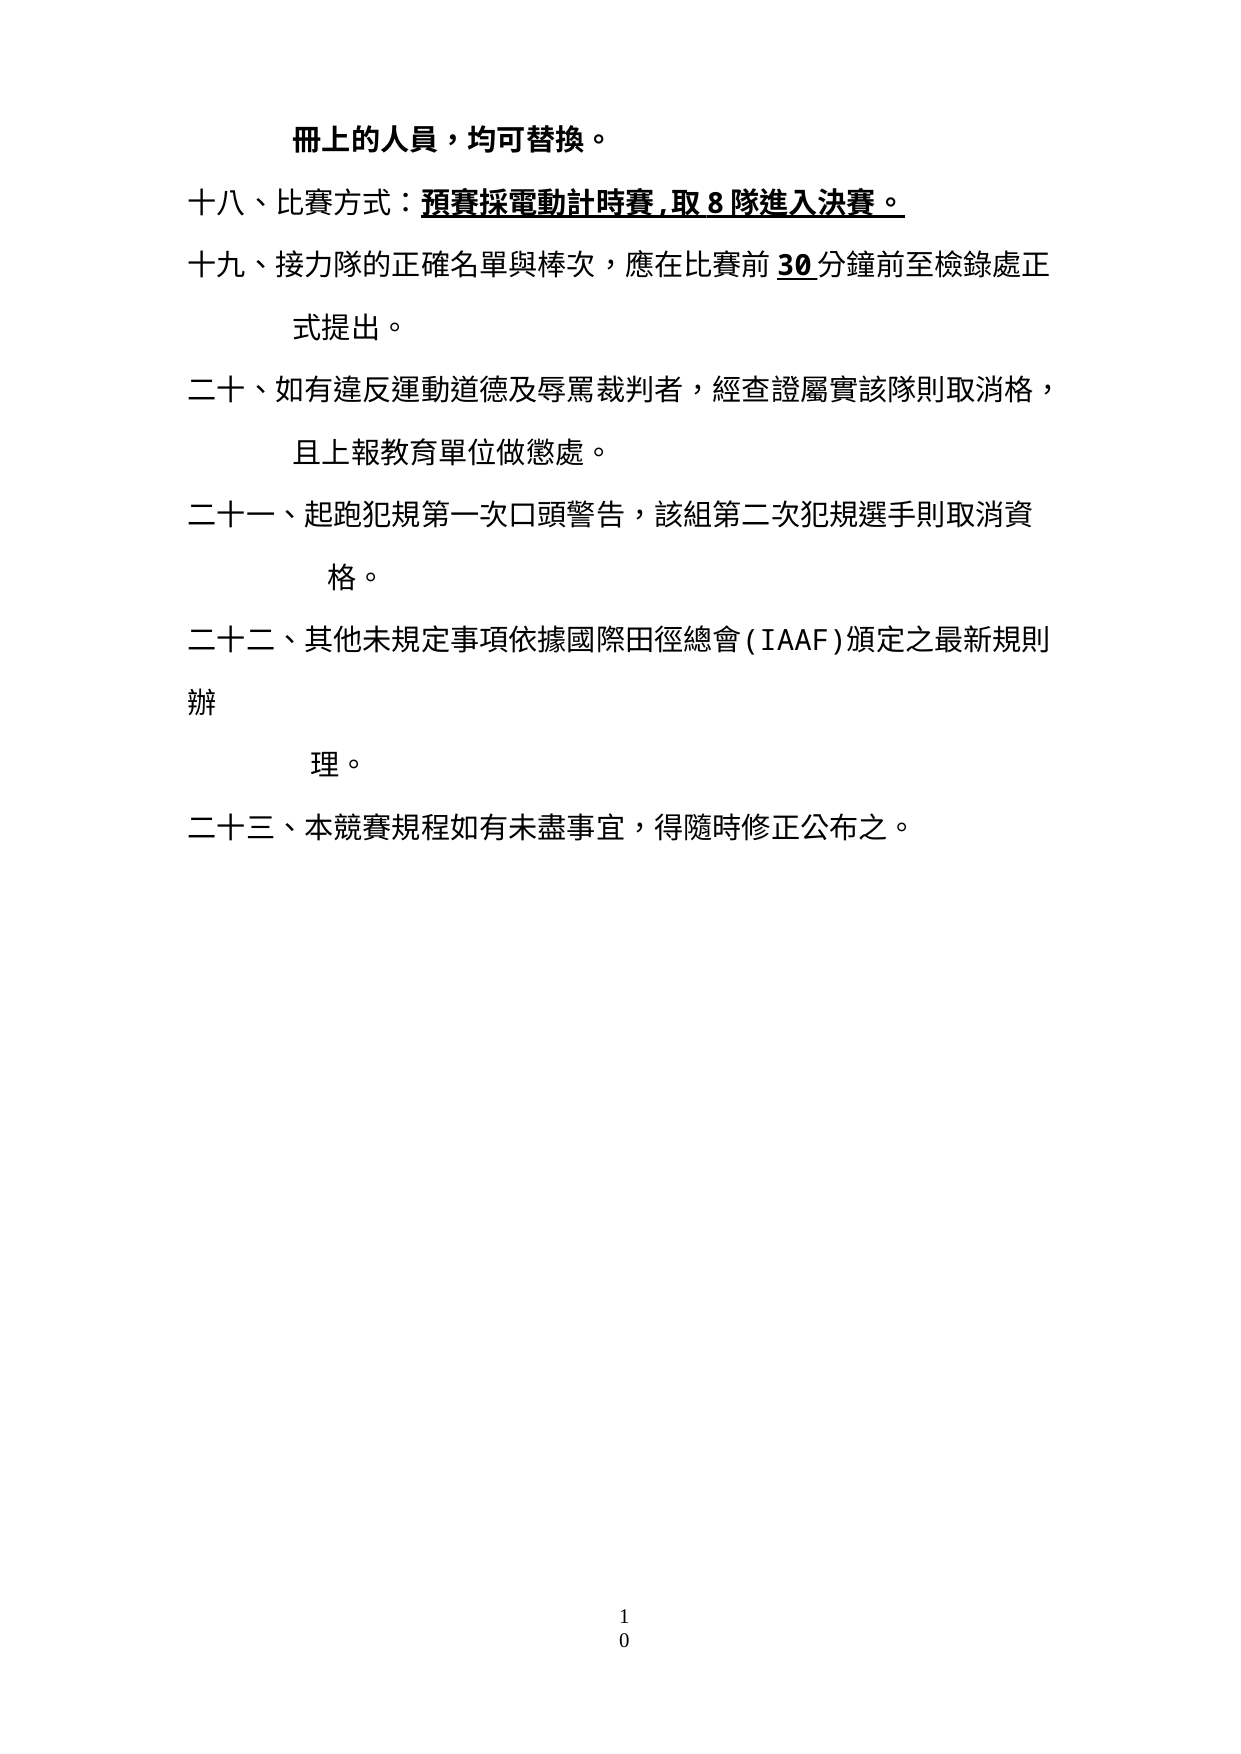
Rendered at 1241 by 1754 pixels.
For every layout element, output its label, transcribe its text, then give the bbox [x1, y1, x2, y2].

text 二十一、起跑犯規第一次口頭警告，該組第二次犯規選手則取消資 [187, 471, 1053, 534]
text 且上報教育單位做懲處。 [187, 409, 1053, 471]
text 格。 [187, 534, 1053, 596]
text 式提出。 [187, 284, 1053, 346]
text 二十、如有違反運動道德及辱罵裁判者，經查證屬實該隊則取消格， [187, 346, 1053, 409]
text 十九、接力隊的正確名單與棒次，應在比賽前30分鐘前至檢錄處正 [187, 221, 1053, 284]
text 理。 [187, 721, 1053, 784]
text 二十二、其他未規定事項依據國際田徑總會(IAAF)頒定之最新規則辦 [187, 596, 1053, 721]
text 十八、比賽方式：預賽採電動計時賽,取8隊進入決賽。 [187, 159, 1053, 221]
text 二十三、本競賽規程如有未盡事宜，得隨時修正公布之。 [187, 784, 1053, 846]
text 冊上的人員，均可替換。 [187, 96, 1053, 159]
